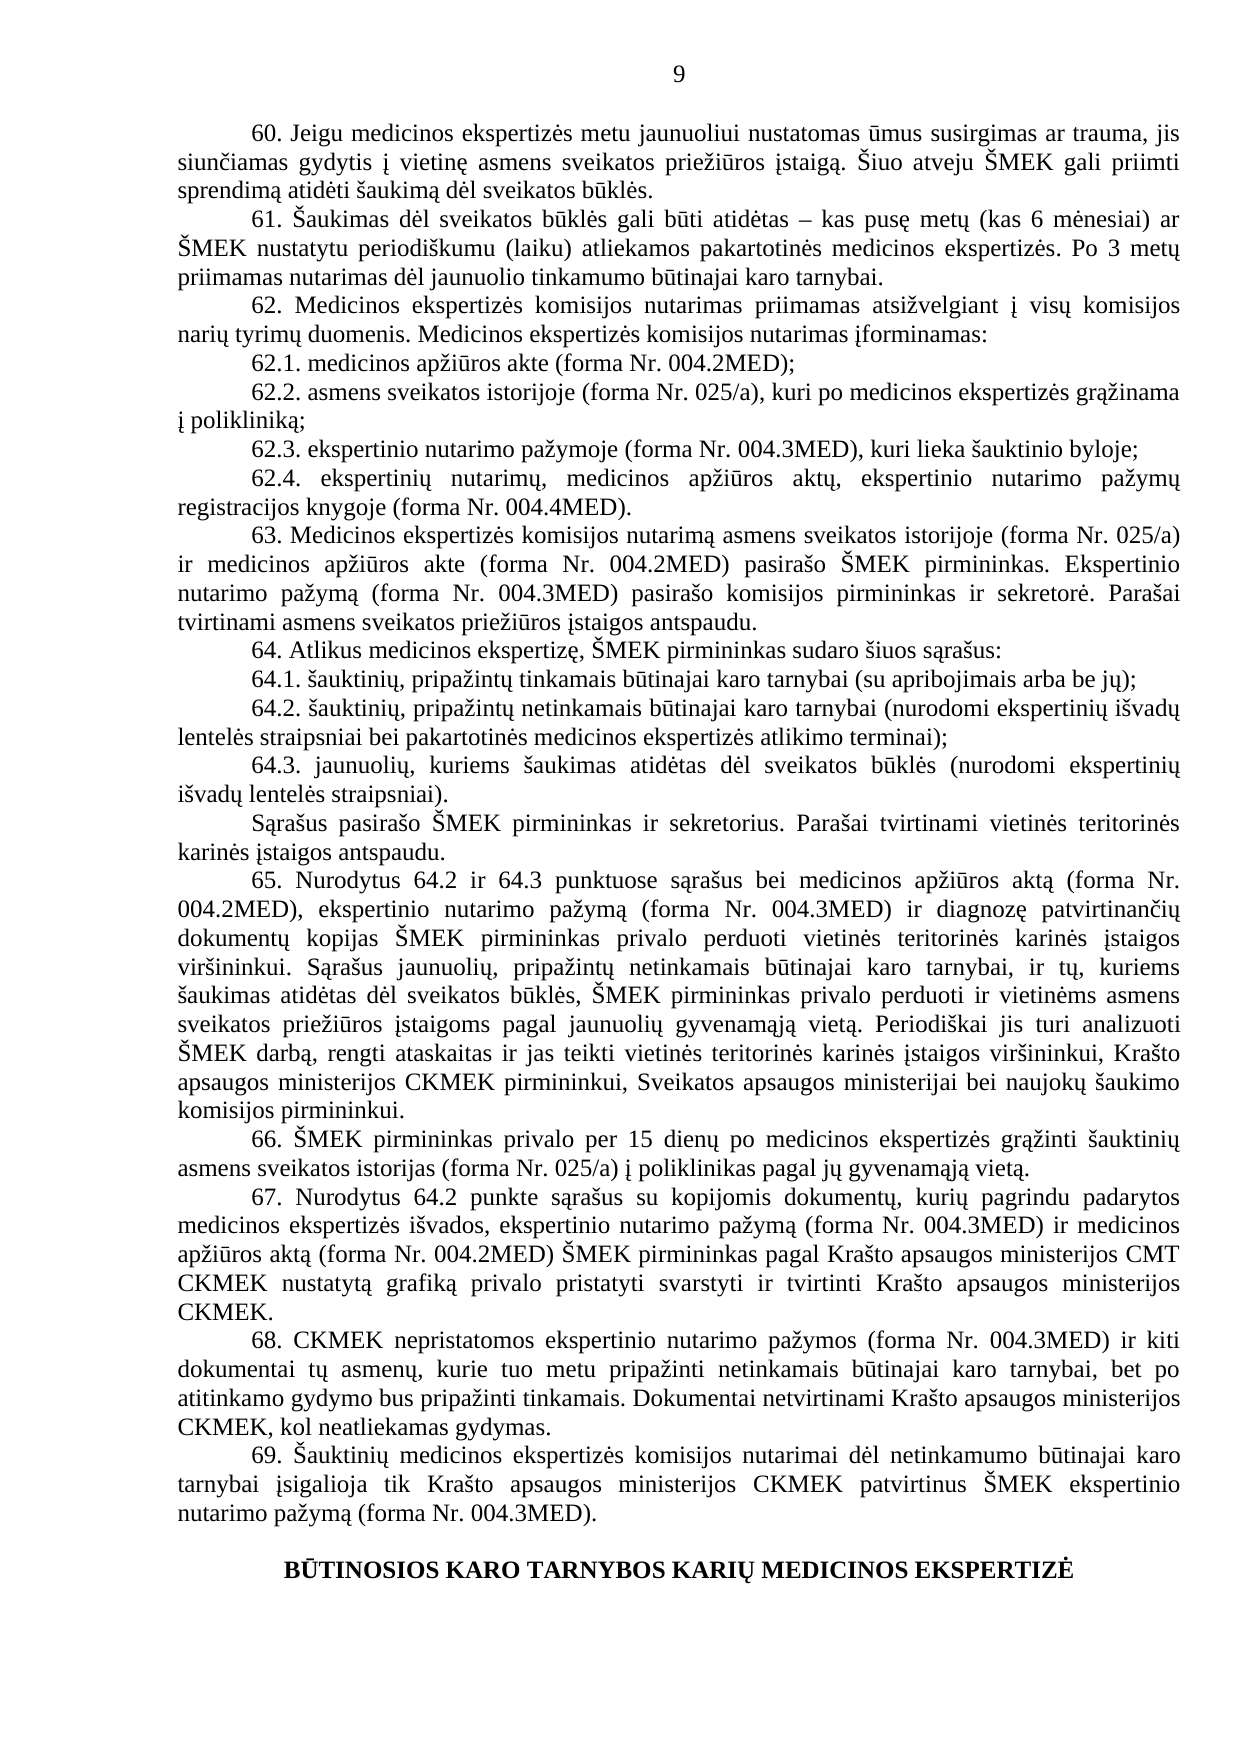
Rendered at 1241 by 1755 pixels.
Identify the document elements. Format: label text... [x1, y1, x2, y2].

text 67. Nurodytus 64.2 punkte sąrašus su kopijomis dokumentų, kurių pagrindu padarytos medicinos ekspertizės išvados, ekspertinio nutarimo pažymą (forma Nr. 004.3MED) ir medicinos apžiūros aktą (forma Nr. 004.2MED) ŠMEK pirmininkas pagal Krašto apsaugos ministerijos CMT CKMEK nustatytą grafiką privalo pristatyti svarstyti ir tvirtinti Krašto apsaugos ministerijos CKMEK. [177, 1182, 1181, 1326]
text 69. Šauktinių medicinos ekspertizės komisijos nutarimai dėl netinkamumo būtinajai karo tarnybai įsigalioja tik Krašto apsaugos ministerijos CKMEK patvirtinus ŠMEK ekspertinio nutarimo pažymą (forma Nr. 004.3MED). [177, 1441, 1181, 1527]
text 62.4. ekspertinių nutarimų, medicinos apžiūros aktų, ekspertinio nutarimo pažymų registracijos knygoje (forma Nr. 004.4MED). [177, 463, 1181, 521]
text 62.2. asmens sveikatos istorijoje (forma Nr. 025/a), kuri po medicinos ekspertizės grąžinama į polikliniką; [177, 377, 1181, 434]
text 66. ŠMEK pirmininkas privalo per 15 dienų po medicinos ekspertizės grąžinti šauktinių asmens sveikatos istorijas (forma Nr. 025/a) į poliklinikas pagal jų gyvenamąją vietą. [177, 1124, 1181, 1182]
text 60. Jeigu medicinos ekspertizės metu jaunuoliui nustatomas ūmus susirgimas ar trauma, jis siunčiamas gydytis į vietinę asmens sveikatos priežiūros įstaigą. Šiuo atveju ŠMEK gali priimti sprendimą atidėti šaukimą dėl sveikatos būklės. [177, 118, 1181, 204]
text 68. CKMEK nepristatomos ekspertinio nutarimo pažymos (forma Nr. 004.3MED) ir kiti dokumentai tų asmenų, kurie tuo metu pripažinti netinkamais būtinajai karo tarnybai, bet po atitinkamo gydymo bus pripažinti tinkamais. Dokumentai netvirtinami Krašto apsaugos ministerijos CKMEK, kol neatliekamas gydymas. [177, 1326, 1181, 1441]
text Būtinosios karo tarnybos karių medicinos ekspertizė [177, 1556, 1181, 1584]
text 64.1. šauktinių, pripažintų tinkamais būtinajai karo tarnybai (su apribojimais arba be jų); [177, 664, 1181, 693]
text 62. Medicinos ekspertizės komisijos nutarimas priimamas atsižvelgiant į visų komisijos narių tyrimų duomenis. Medicinos ekspertizės komisijos nutarimas įforminamas: [177, 291, 1181, 348]
text 65. Nurodytus 64.2 ir 64.3 punktuose sąrašus bei medicinos apžiūros aktą (forma Nr. 004.2MED), ekspertinio nutarimo pažymą (forma Nr. 004.3MED) ir diagnozę patvirtinančių dokumentų kopijas ŠMEK pirmininkas privalo perduoti vietinės teritorinės karinės įstaigos viršininkui. Sąrašus jaunuolių, pripažintų netinkamais būtinajai karo tarnybai, ir tų, kuriems šaukimas atidėtas dėl sveikatos būklės, ŠMEK pirmininkas privalo perduoti ir vietinėms asmens sveikatos priežiūros įstaigoms pagal jaunuolių gyvenamąją vietą. Periodiškai jis turi analizuoti ŠMEK darbą, rengti ataskaitas ir jas teikti vietinės teritorinės karinės įstaigos viršininkui, Krašto apsaugos ministerijos CKMEK pirmininkui, Sveikatos apsaugos ministerijai bei naujokų šaukimo komisijos pirmininkui. [177, 866, 1181, 1124]
text 61. Šaukimas dėl sveikatos būklės gali būti atidėtas – kas pusę metų (kas 6 mėnesiai) ar ŠMEK nustatytu periodiškumu (laiku) atliekamos pakartotinės medicinos ekspertizės. Po 3 metų priimamas nutarimas dėl jaunuolio tinkamumo būtinajai karo tarnybai. [177, 204, 1181, 291]
text 63. Medicinos ekspertizės komisijos nutarimą asmens sveikatos istorijoje (forma Nr. 025/a) ir medicinos apžiūros akte (forma Nr. 004.2MED) pasirašo ŠMEK pirmininkas. Ekspertinio nutarimo pažymą (forma Nr. 004.3MED) pasirašo komisijos pirmininkas ir sekretorė. Parašai tvirtinami asmens sveikatos priežiūros įstaigos antspaudu. [177, 521, 1181, 636]
text 64.3. jaunuolių, kuriems šaukimas atidėtas dėl sveikatos būklės (nurodomi ekspertinių išvadų lentelės straipsniai). [177, 751, 1181, 808]
text 64. Atlikus medicinos ekspertizę, ŠMEK pirmininkas sudaro šiuos sąrašus: [177, 636, 1181, 664]
text Sąrašus pasirašo ŠMEK pirmininkas ir sekretorius. Parašai tvirtinami vietinės teritorinės karinės įstaigos antspaudu. [177, 808, 1181, 866]
text 62.1. medicinos apžiūros akte (forma Nr. 004.2MED); [177, 348, 1181, 377]
text 64.2. šauktinių, pripažintų netinkamais būtinajai karo tarnybai (nurodomi ekspertinių išvadų lentelės straipsniai bei pakartotinės medicinos ekspertizės atlikimo terminai); [177, 693, 1181, 751]
text 62.3. ekspertinio nutarimo pažymoje (forma Nr. 004.3MED), kuri lieka šauktinio byloje; [177, 434, 1181, 463]
